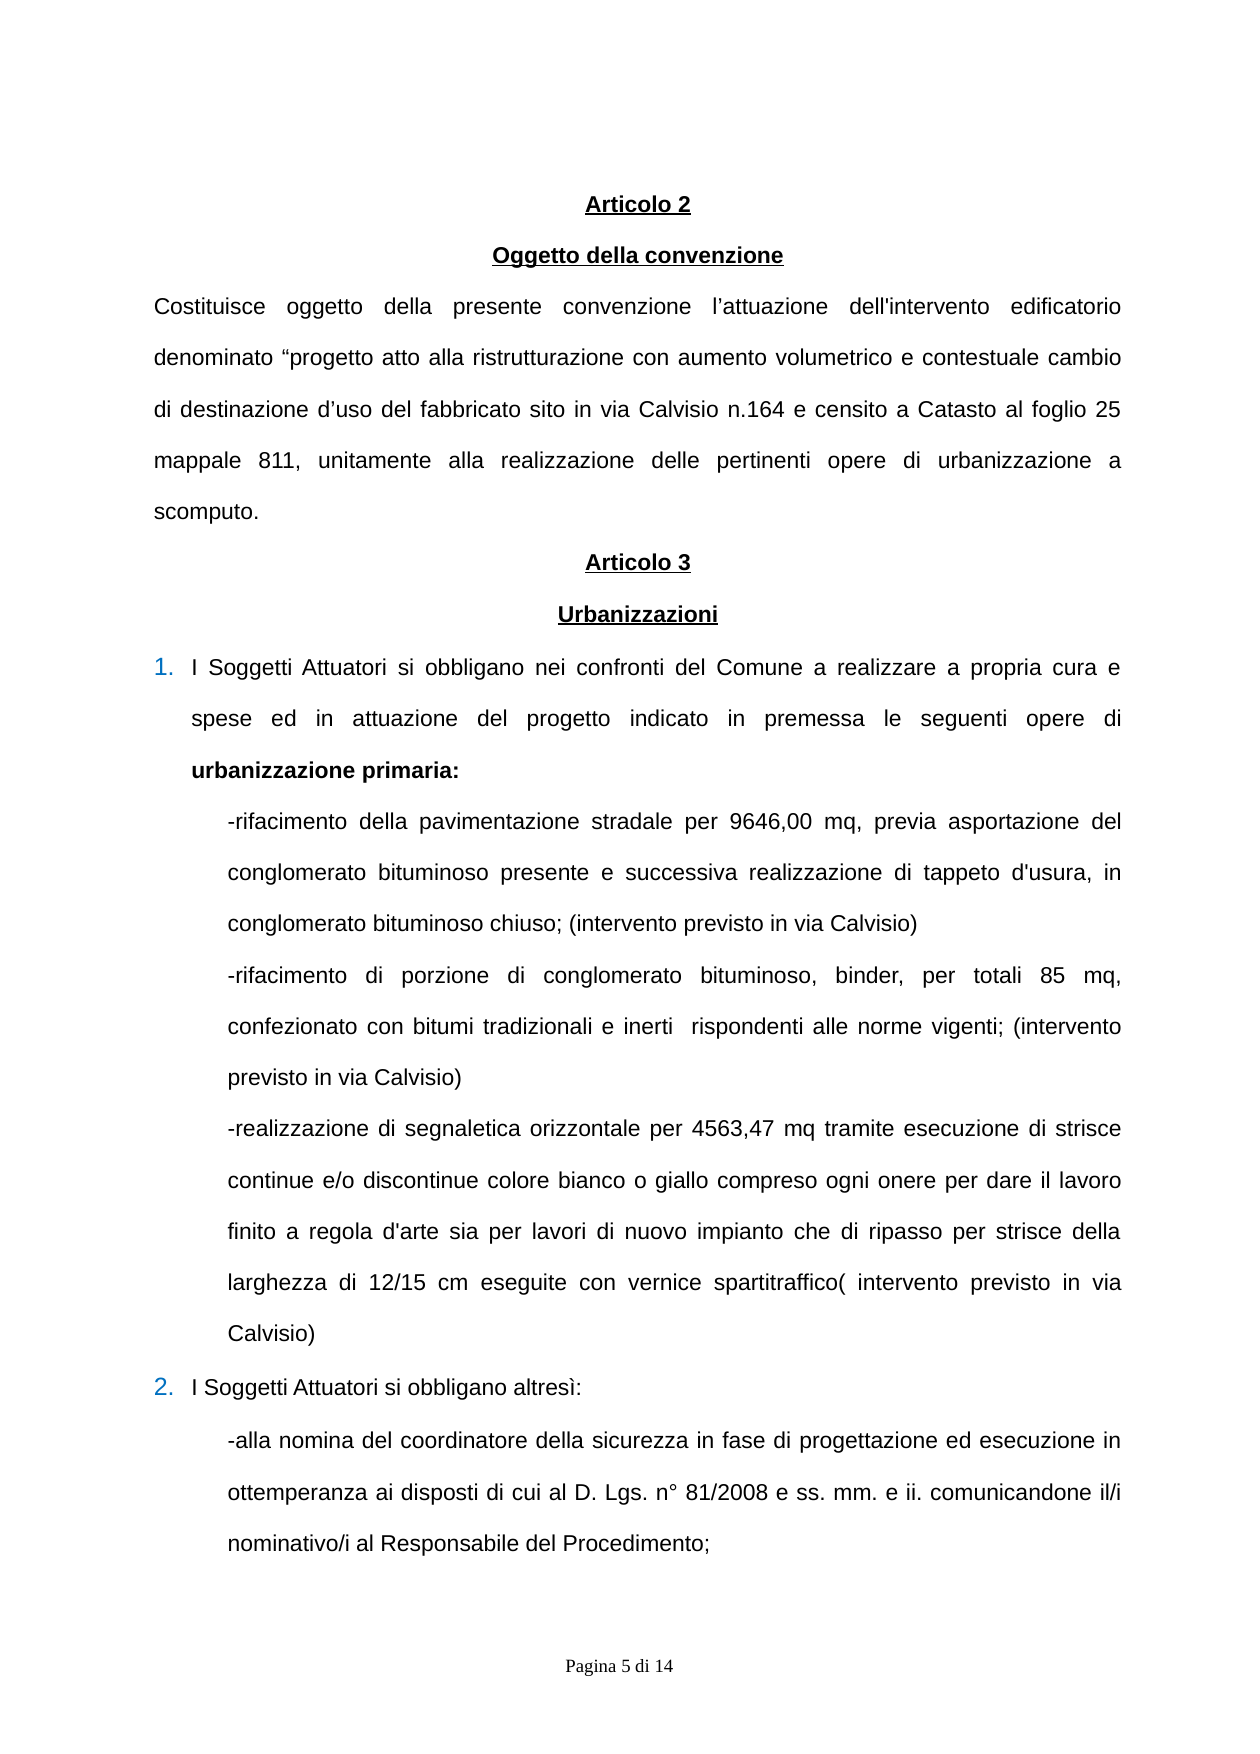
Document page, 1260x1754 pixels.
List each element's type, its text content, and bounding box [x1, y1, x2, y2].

subtitle Articolo 2 [153, 191, 1122, 217]
text Costituisce oggetto della presente convenzione l’attuazione dell'intervento edificatorio denominato “progetto atto alla ristrutturazione con aumento volumetrico e contestuale cambio di destinazione d’uso del fabbricato sito in via Calvisio n.164 e censito a Catasto al foglio 25 mappale 811, unitamente alla realizzazione delle pertinenti opere di urbanizzazione a scomputo. [153, 294, 1122, 524]
subtitle Articolo 3 [153, 550, 1122, 576]
list I Soggetti Attuatori si obbligano altresì: [153, 1372, 1122, 1400]
list alla nomina del coordinatore della sicurezza in fase di progettazione ed esecuzione in ottemperanza ai disposti di cui al D. Lgs. n° 81/2008 e ss. mm. e ii. comunicandone il/i nominativo/i al Responsabile del Procedimento; [227, 1428, 1122, 1556]
subtitle Oggetto della convenzione [153, 242, 1122, 268]
list rifacimento della pavimentazione stradale per 9646,00 mq, previa asportazione del conglomerato bituminoso presente e successiva realizzazione di tappeto d'usura, in conglomerato bituminoso chiuso; (intervento previsto in via Calvisio) [227, 808, 1122, 937]
list rifacimento di porzione di conglomerato bituminoso, binder, per totali 85 mq, confezionato con bitumi tradizionali e inerti rispondenti alle norme vigenti; (intervento previsto in via Calvisio) [227, 962, 1122, 1090]
list I Soggetti Attuatori si obbligano nei confronti del Comune a realizzare a propria cura e spese ed in attuazione del progetto indicato in premessa le seguenti opere di urbanizzazione primaria: [153, 652, 1122, 783]
subtitle Urbanizzazioni [153, 601, 1122, 627]
list realizzazione di segnaletica orizzontale per 4563,47 mq tramite esecuzione di strisce continue e/o discontinue colore bianco o giallo compreso ogni onere per dare il lavoro finito a regola d'arte sia per lavori di nuovo impianto che di ripasso per strisce della larghezza di 12/15 cm eseguite con vernice spartitraffico( intervento previsto in via Calvisio) [227, 1116, 1122, 1347]
